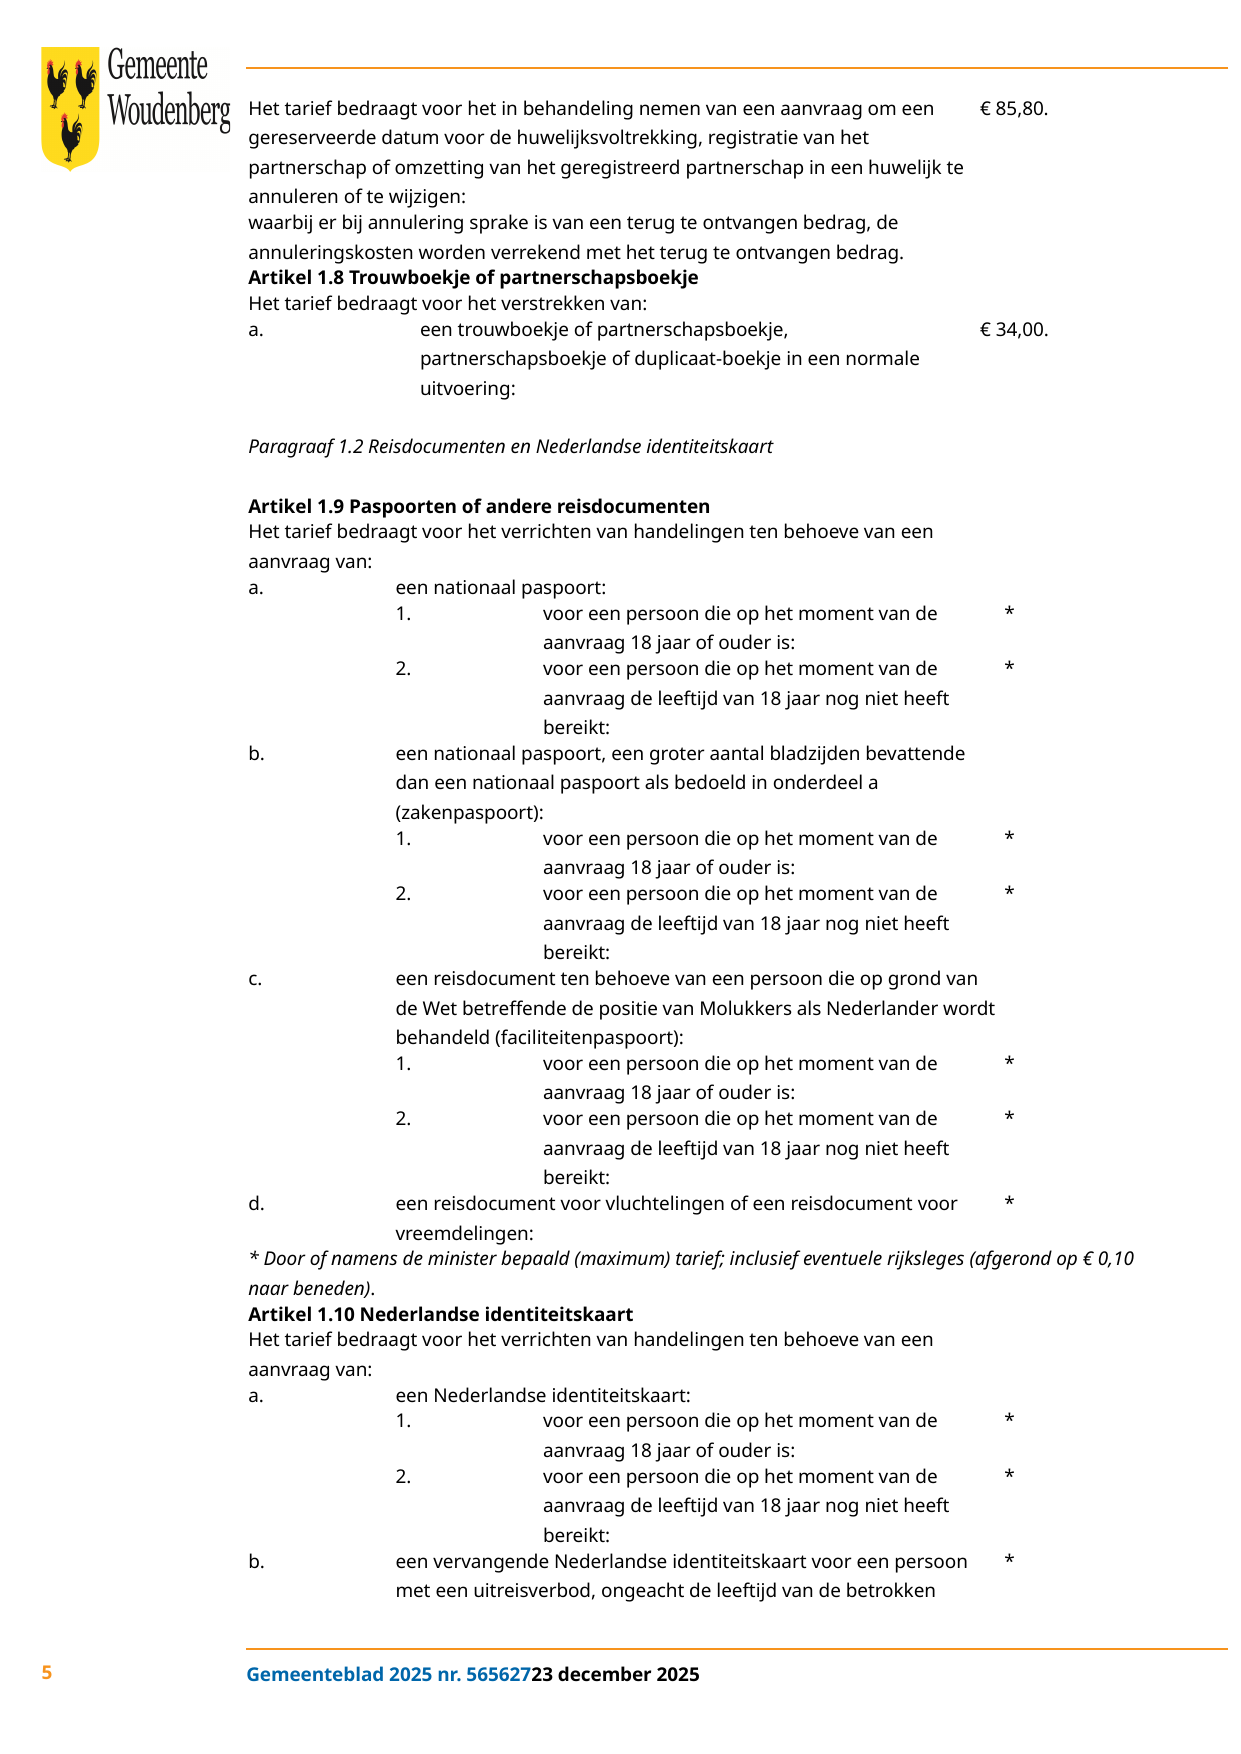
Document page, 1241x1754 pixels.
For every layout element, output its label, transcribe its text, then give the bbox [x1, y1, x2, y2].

text Paragraaf 1.2 Reisdocumenten en Nederlandse identiteitskaart [248, 434, 1152, 459]
table_cell [248, 825, 395, 880]
table_cell voor een persoon die op het moment van de aanvraag de leeftijd van 18 jaar nog niet heeft bereikt: [543, 1463, 1004, 1548]
table_cell * [1004, 1050, 1152, 1105]
table_cell voor een persoon die op het moment van de aanvraag de leeftijd van 18 jaar nog niet heeft bereikt: [543, 880, 1004, 965]
table_cell een reisdocument voor vluchtelingen of een reisdocument voor vreemdelingen: [395, 1190, 1004, 1246]
table_cell Het tarief bedraagt voor het in behandeling nemen van een aanvraag om een gereserveerde datum voor de huwelijksvoltrekking, registratie van het partnerschap of omzetting van het geregistreerd partnerschap in een huwelijk te annuleren of te wijzigen: [248, 95, 980, 209]
table_cell [248, 1050, 395, 1105]
table_cell [1004, 574, 1152, 600]
table_cell waarbij er bij annulering sprake is van een terug te ontvangen bedrag, de annuleringskosten worden verrekend met het terug te ontvangen bedrag. [248, 209, 980, 264]
table_cell * [1004, 1408, 1152, 1463]
table_cell [980, 209, 1152, 264]
table_cell [1004, 1382, 1152, 1408]
table_cell een Nederlandse identiteitskaart: [395, 1382, 1004, 1408]
table_cell voor een persoon die op het moment van de aanvraag 18 jaar of ouder is: [543, 1050, 1004, 1105]
table_cell een trouwboekje of partnerschapsboekje, partnerschapsboekje of duplicaat-boekje in een normale uitvoering: [420, 316, 980, 401]
table_cell voor een persoon die op het moment van de aanvraag de leeftijd van 18 jaar nog niet heeft bereikt: [543, 655, 1004, 740]
table_cell [248, 600, 395, 655]
table_cell voor een persoon die op het moment van de aanvraag 18 jaar of ouder is: [543, 825, 1004, 880]
table_cell * [1004, 1548, 1152, 1603]
table_cell * [1004, 655, 1152, 740]
table_cell b. [248, 740, 395, 825]
table_cell Het tarief bedraagt voor het verrichten van handelingen ten behoeve van een aanvraag van: [248, 519, 1004, 574]
table_cell € 85,80. [980, 95, 1152, 209]
table_cell 1. [395, 1408, 543, 1463]
table_cell Artikel 1.8 Trouwboekje of partnerschapsboekje [248, 265, 980, 290]
table_cell Het tarief bedraagt voor het verrichten van handelingen ten behoeve van een aanvraag van: [248, 1327, 1004, 1382]
table_cell d. [248, 1190, 395, 1246]
table_cell [248, 655, 395, 740]
table_cell voor een persoon die op het moment van de aanvraag de leeftijd van 18 jaar nog niet heeft bereikt: [543, 1105, 1004, 1190]
table_cell 1. [395, 825, 543, 880]
table_cell [980, 265, 1152, 290]
table_cell * [1004, 600, 1152, 655]
table_cell [248, 880, 395, 965]
table_cell c. [248, 965, 395, 1050]
table_cell 2. [395, 1463, 543, 1548]
table_cell a. [248, 1382, 395, 1408]
table_cell 2. [395, 1105, 543, 1190]
table_cell voor een persoon die op het moment van de aanvraag 18 jaar of ouder is: [543, 600, 1004, 655]
table_cell [1004, 1301, 1152, 1327]
table_header Artikel 1.9 Paspoorten of andere reisdocumenten [248, 493, 1004, 519]
table_cell Artikel 1.10 Nederlandse identiteitskaart [248, 1301, 1004, 1327]
table_cell [1004, 1327, 1152, 1382]
table_cell Het tarief bedraagt voor het verstrekken van: [248, 290, 980, 316]
table_cell 2. [395, 880, 543, 965]
table_cell [248, 1463, 395, 1548]
table_cell 1. [395, 600, 543, 655]
table_cell voor een persoon die op het moment van de aanvraag 18 jaar of ouder is: [543, 1408, 1004, 1463]
table_cell een nationaal paspoort: [395, 574, 1004, 600]
table_cell [980, 290, 1152, 316]
table_cell een nationaal paspoort, een groter aantal bladzijden bevattende dan een nationaal paspoort als bedoeld in onderdeel a (zakenpaspoort): [395, 740, 1004, 825]
table_cell 2. [395, 655, 543, 740]
table_cell * [1004, 1190, 1152, 1246]
table_cell een vervangende Nederlandse identiteitskaart voor een persoon met een uitreisverbod, ongeacht de leeftijd van de betrokken [395, 1548, 1004, 1603]
table_cell * [1004, 1105, 1152, 1190]
table_cell b. [248, 1548, 395, 1603]
table_cell 1. [395, 1050, 543, 1105]
table_cell [1004, 965, 1152, 1050]
table_cell * [1004, 825, 1152, 880]
table_cell a. [248, 574, 395, 600]
table_header [1004, 493, 1152, 519]
table_cell € 34,00. [980, 316, 1152, 401]
table_cell [248, 1105, 395, 1190]
table_cell a. [248, 316, 420, 401]
table_cell [1004, 519, 1152, 574]
table_cell [1004, 740, 1152, 825]
table_cell [248, 1408, 395, 1463]
table_cell een reisdocument ten behoeve van een persoon die op grond van de Wet betreffende de positie van Molukkers als Nederlander wordt behandeld (faciliteitenpaspoort): [395, 965, 1004, 1050]
table_cell * [1004, 1463, 1152, 1548]
picture [41, 47, 231, 172]
table_cell * [1004, 880, 1152, 965]
table_cell * Door of namens de minister bepaald (maximum) tarief; inclusief eventuele rijksleges (afgerond op € 0,10 naar beneden). [248, 1246, 1152, 1301]
